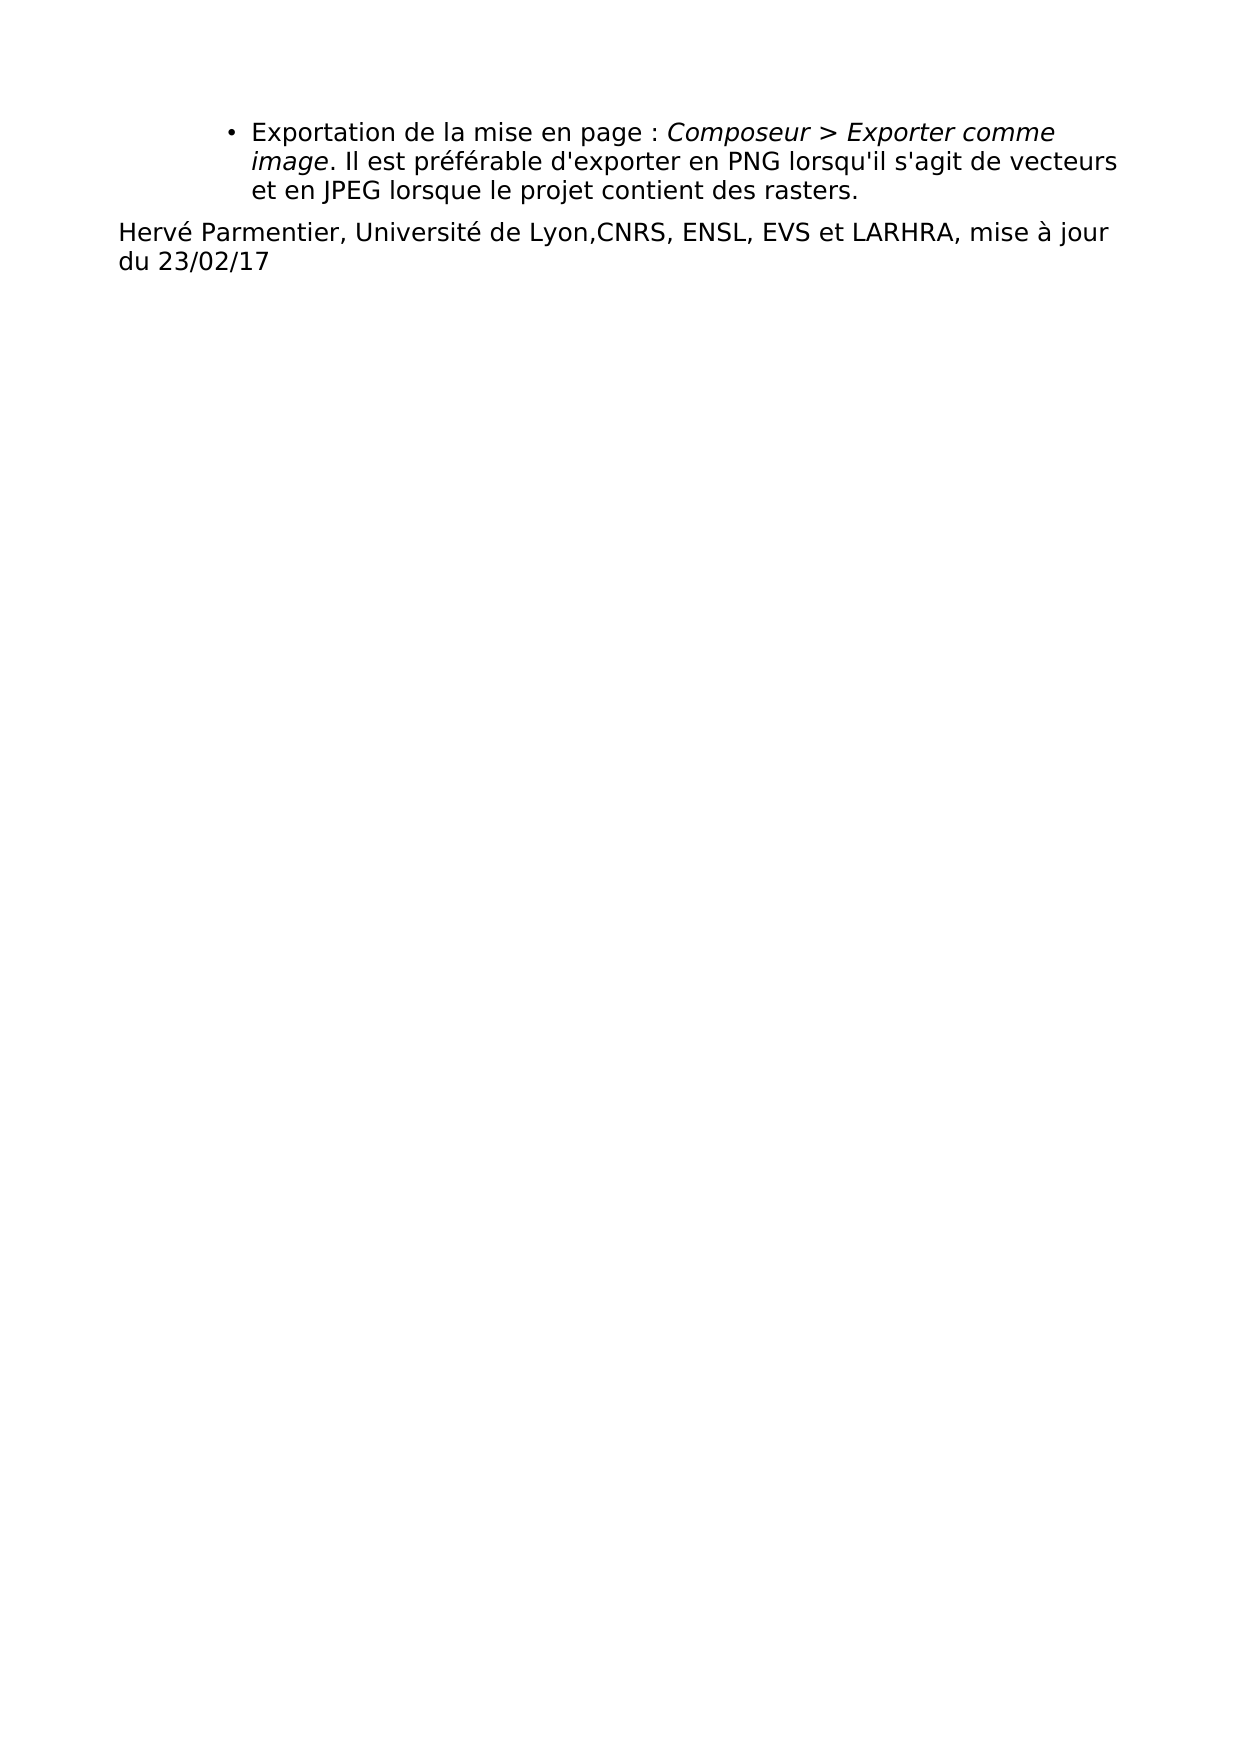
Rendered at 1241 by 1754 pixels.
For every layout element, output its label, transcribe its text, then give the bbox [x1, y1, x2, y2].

text Hervé Parmentier, Université de Lyon,CNRS, ENSL, EVS et LARHRA, mise à jour du 23/02/17 [118, 218, 1122, 276]
list Exportation de la mise en page : Composeur > Exporter comme image. Il est préférable d'exporter en PNG lorsqu'il s'agit de vecteurs et en JPEG lorsque le projet contient des rasters. [236, 118, 1122, 206]
